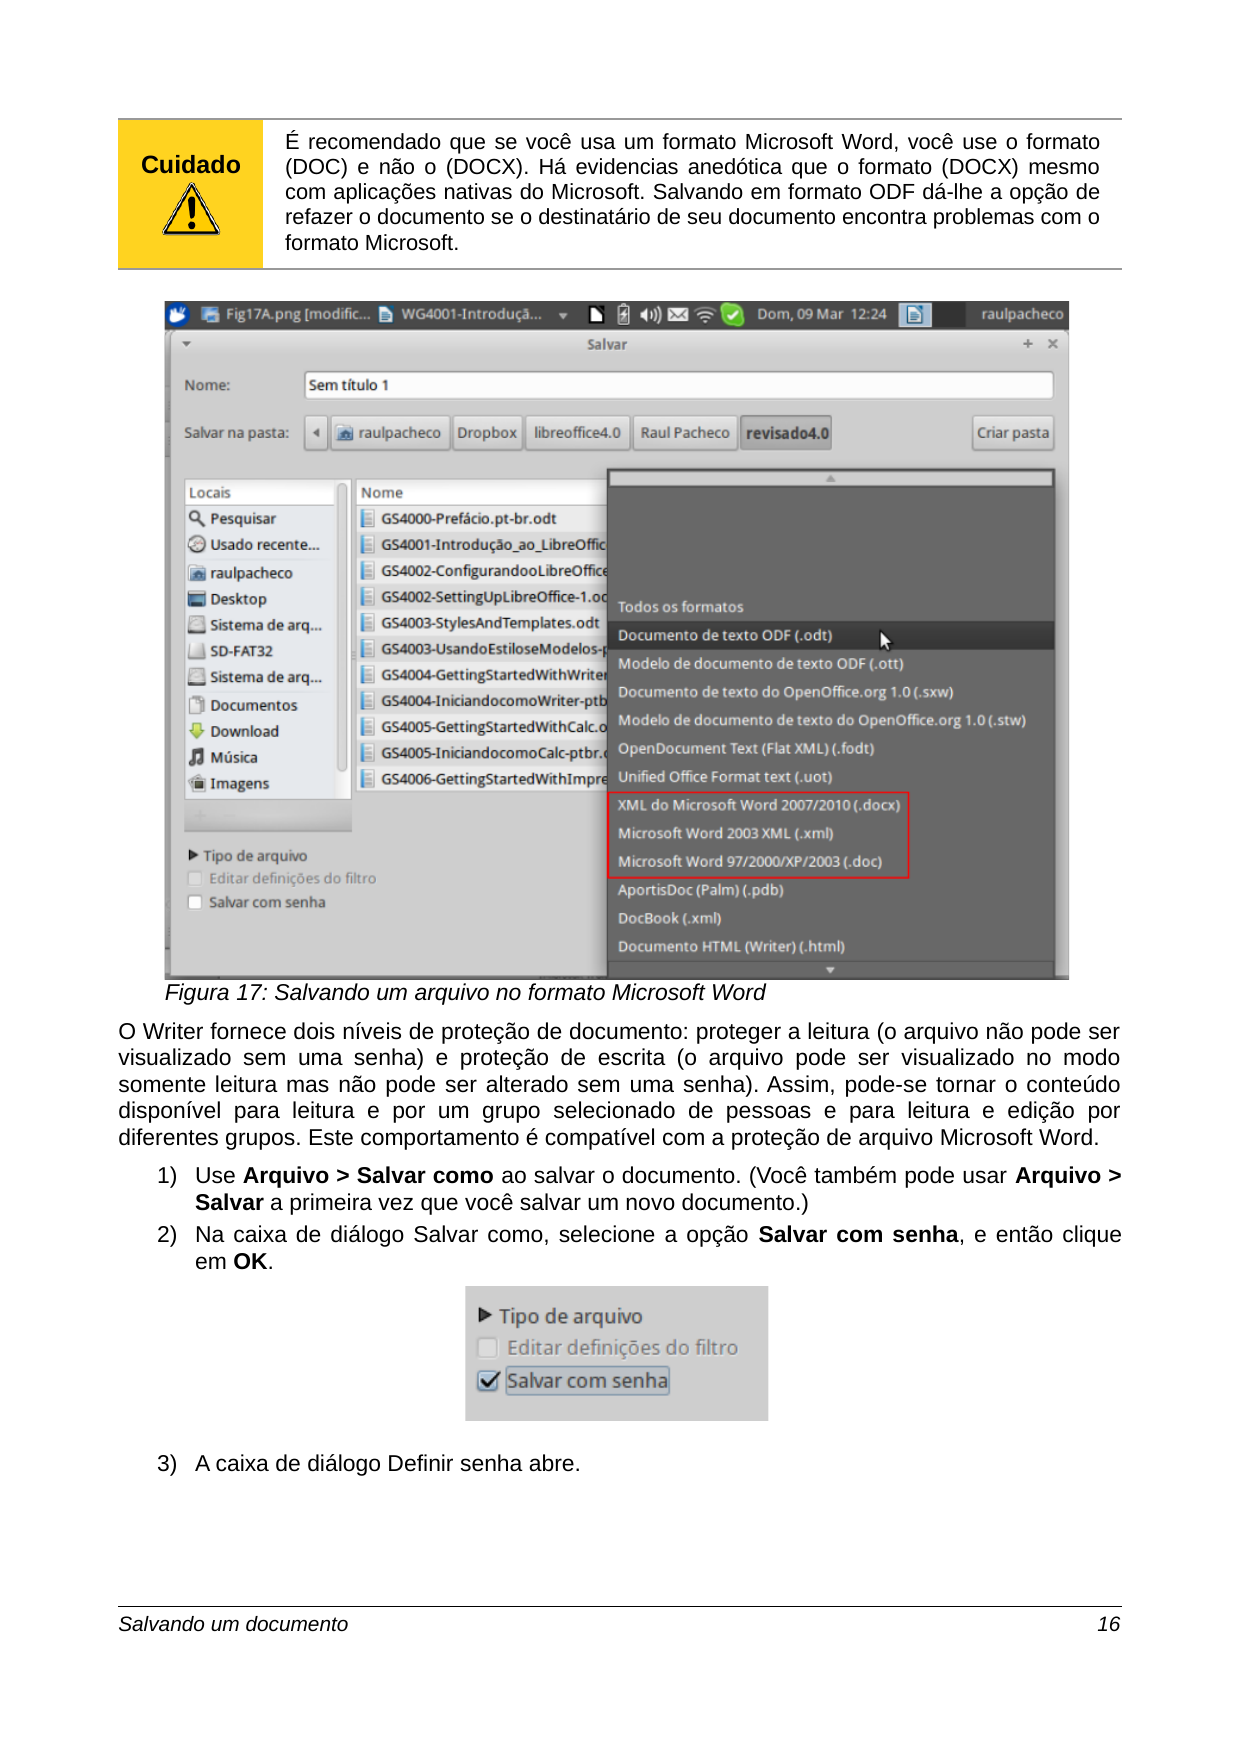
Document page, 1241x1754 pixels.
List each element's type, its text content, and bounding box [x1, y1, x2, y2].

text O Writer fornece dois níveis de proteção de documento: proteger a leitura (o arquivo não pode ser visualizado sem uma senha) e proteção de escrita (o arquivo pode ser visualizado no modo somente leitura mas não pode ser alterado sem uma senha). Assim, pode-se tornar o conteúdo disponível para leitura e por um grupo selecionado de pessoas e para leitura e edição por diferentes grupos. Este comportamento é compatível com a proteção de arquivo Microsoft Word. [118, 1018, 1122, 1150]
list A caixa de diálogo Definir senha abre. [177, 1450, 1122, 1476]
picture [465, 1286, 769, 1421]
picture [164, 301, 1070, 980]
text Figura 17: Salvando um arquivo no formato Microsoft Word [164, 980, 1069, 1006]
list Use Arquivo > Salvar como ao salvar o documento. (Você também pode usar Arquivo > Salvar a primeira vez que você salvar um novo documento.) [177, 1162, 1122, 1215]
picture [158, 178, 224, 239]
table_header É recomendado que se você usa um formato Microsoft Word, você use o formato (DOC) e não o (DOCX). Há evidencias anedótica que o formato (DOCX) mesmo com aplicações nativas do Microsoft. Salvando em formato ODF dá-lhe a opção de refazer o documento se o destinatário de seu documento encontra problemas com o formato Microsoft. [264, 120, 1122, 268]
table_header Cuidado [118, 120, 263, 268]
list Na caixa de diálogo Salvar como, selecione a opção Salvar com senha, e então clique em OK. [177, 1221, 1122, 1274]
